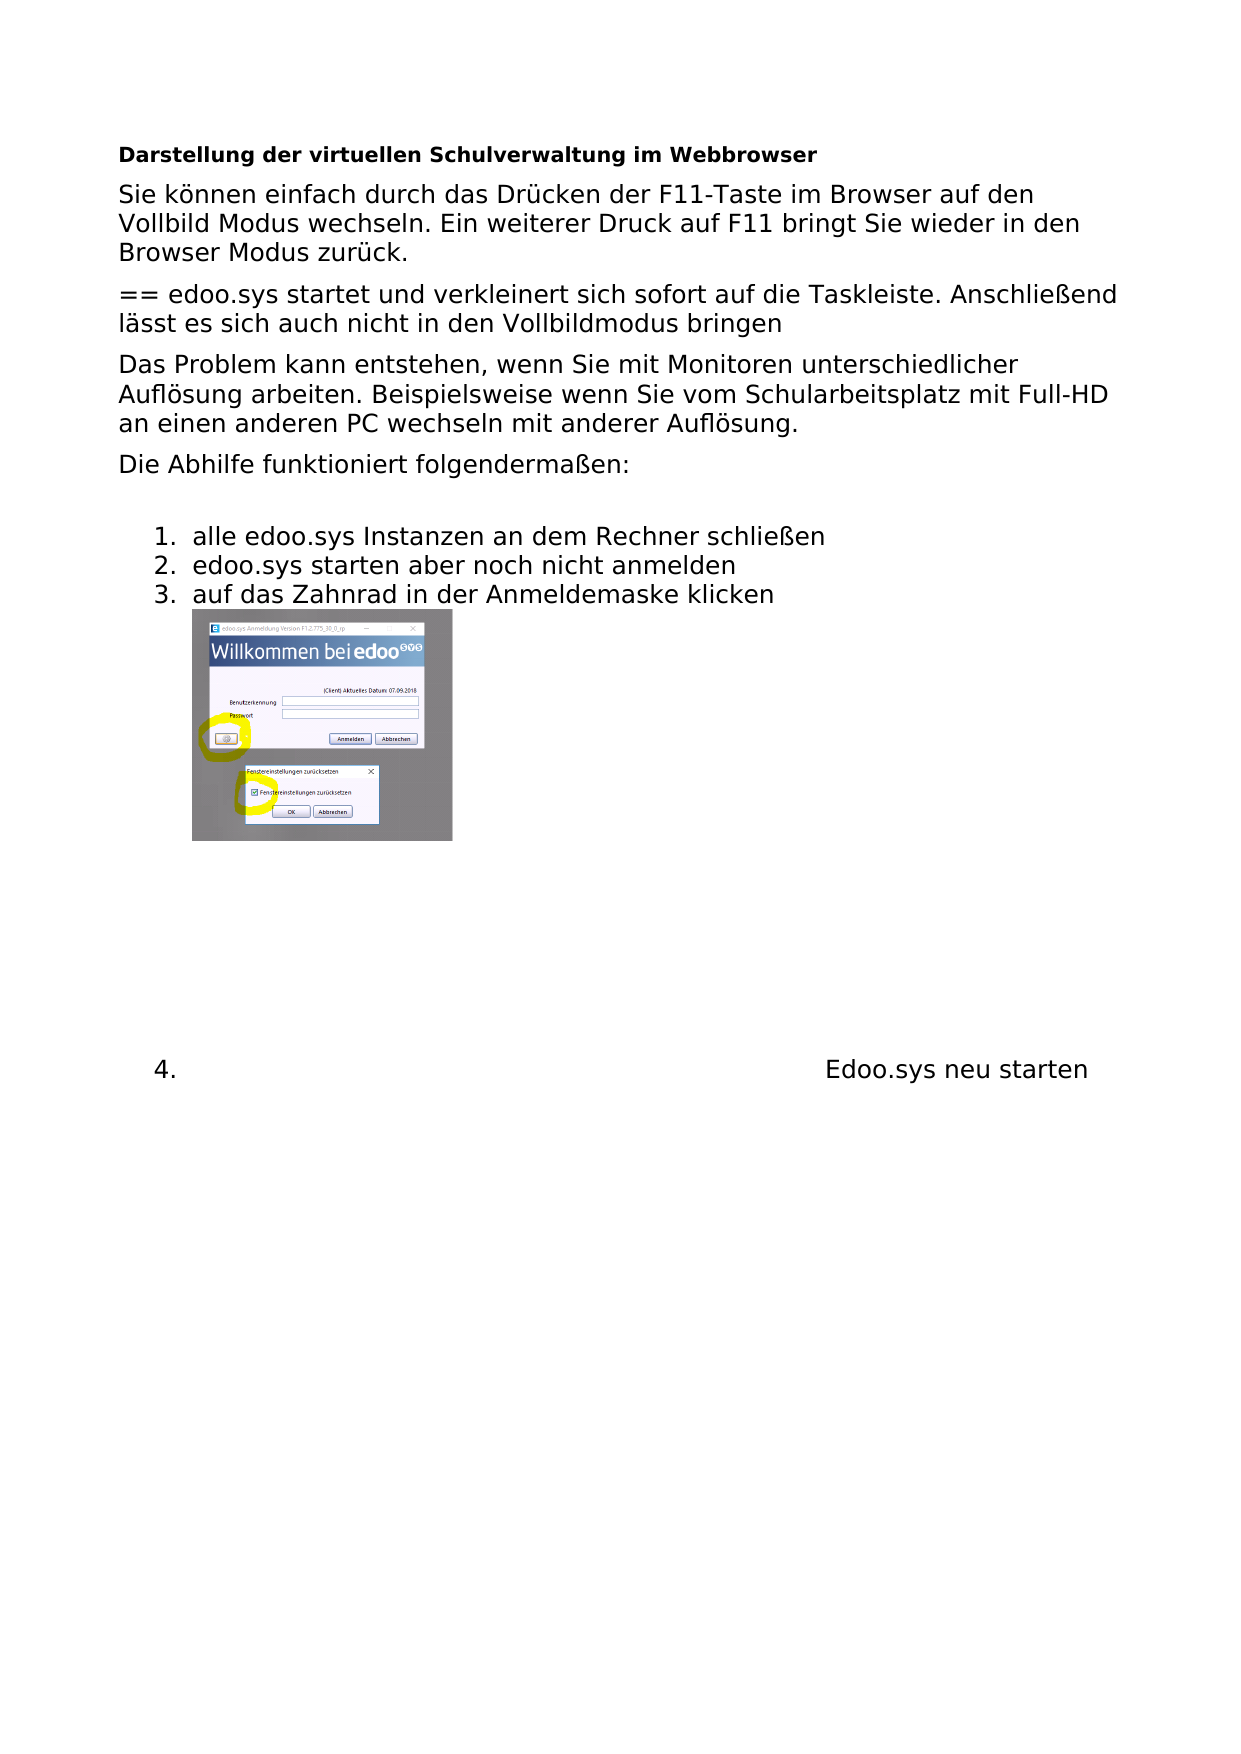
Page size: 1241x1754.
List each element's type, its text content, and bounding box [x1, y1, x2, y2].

text Die Abhilfe funktioniert folgendermaßen: [118, 451, 1122, 480]
text Sie können einfach durch das Drücken der F11-Taste im Browser auf den Vollbild Modus wechseln. Ein weiterer Druck auf F11 bringt Sie wieder in den Browser Modus zurück. [118, 180, 1122, 267]
text == edoo.sys startet und verkleinert sich sofort auf die Taskleiste. Anschließend lässt es sich auch nicht in den Vollbildmodus bringen [118, 280, 1122, 338]
text Das Problem kann entstehen, wenn Sie mit Monitoren unterschiedlicher Auflösung arbeiten. Beispielsweise wenn Sie vom Schularbeitsplatz mit Full-HD an einen anderen PC wechseln mit anderer Auflösung. [118, 351, 1122, 438]
list auf das Zahnrad in der Anmeldemaske klicken [177, 580, 1122, 609]
picture [192, 609, 817, 1079]
list edoo.sys starten aber noch nicht anmelden [177, 551, 1122, 580]
list Edoo.sys neu starten [177, 609, 1122, 1084]
subtitle Darstellung der virtuellen Schulverwaltung im Webbrowser [118, 143, 1122, 167]
list alle edoo.sys Instanzen an dem Rechner schließen [177, 522, 1122, 551]
